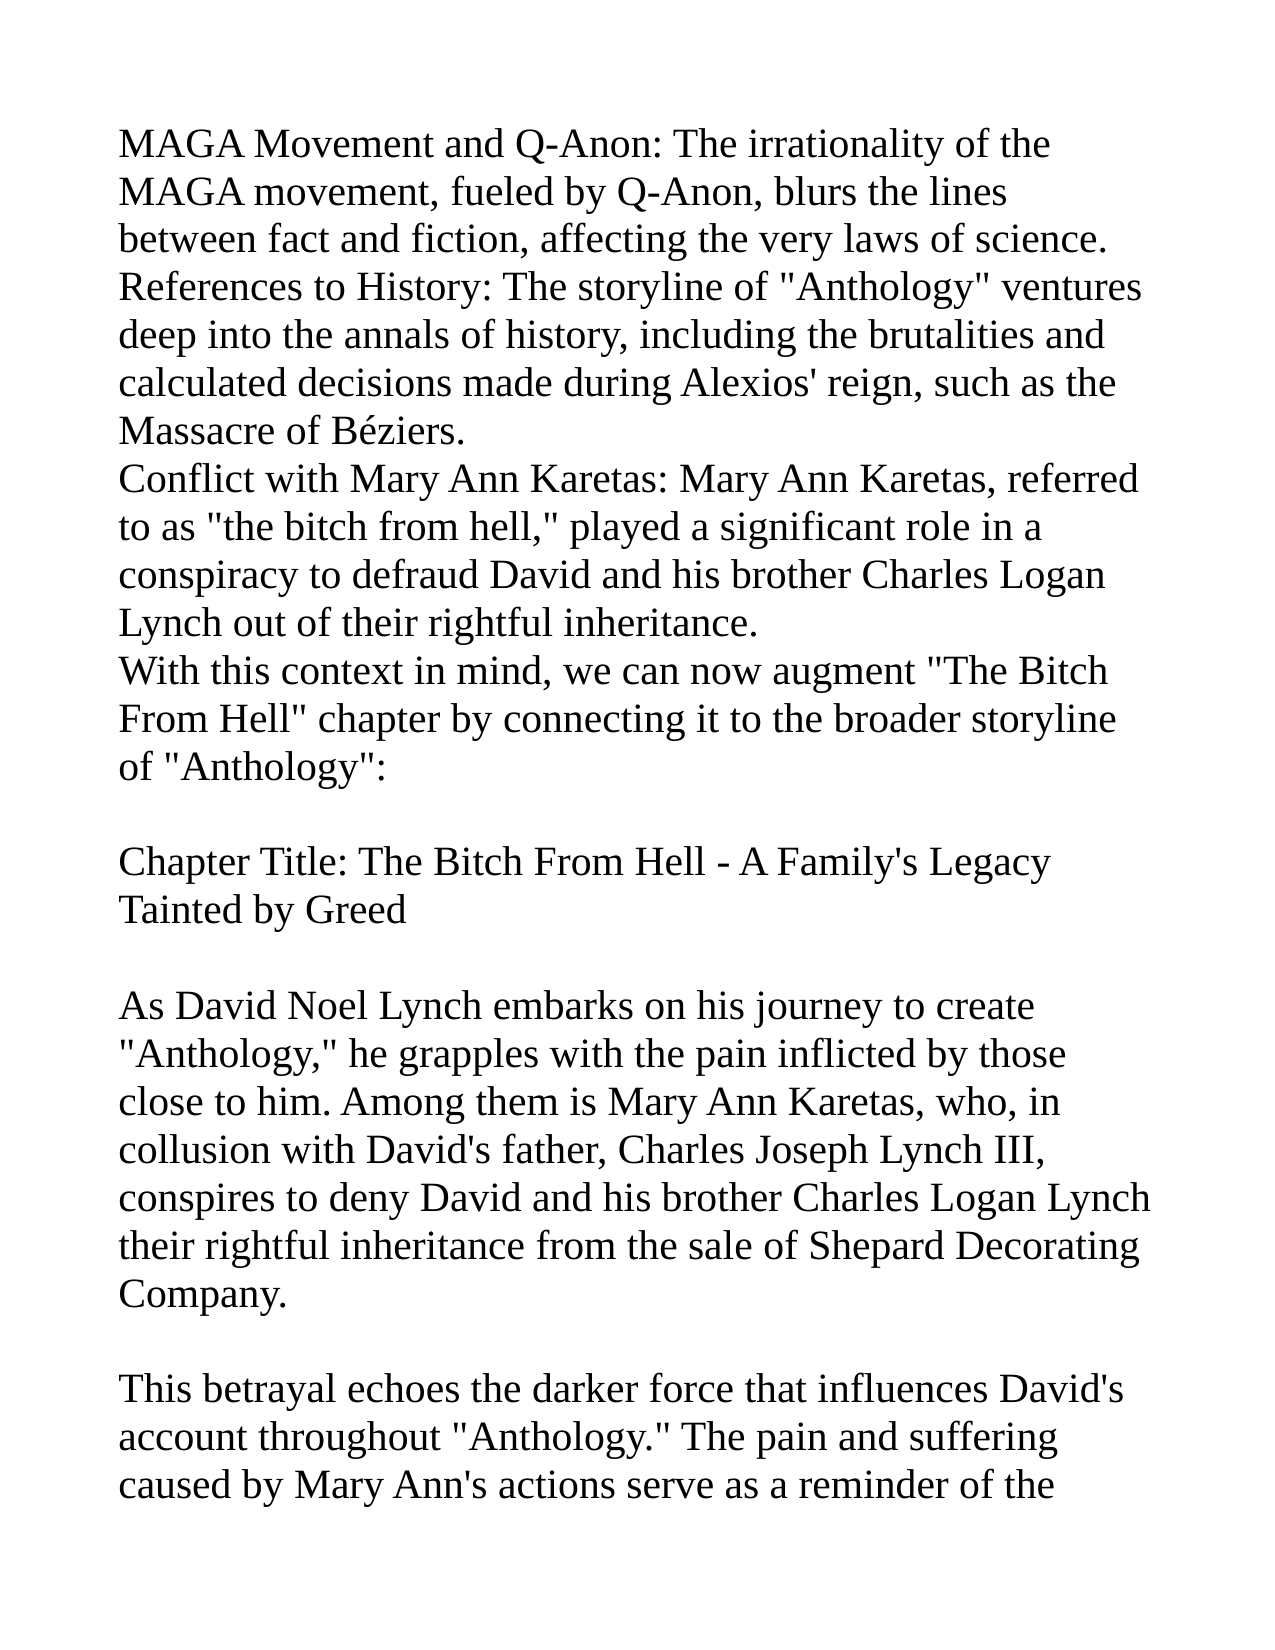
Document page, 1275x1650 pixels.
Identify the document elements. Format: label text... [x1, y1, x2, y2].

text Conflict with Mary Ann Karetas: Mary Ann Karetas, referred to as "the bitch from hell," played a significant role in a conspiracy to defraud David and his brother Charles Logan Lynch out of their rightful inheritance. [118, 453, 1157, 645]
text As David Noel Lynch embarks on his journey to create "Anthology," he grapples with the pain inflicted by those close to him. Among them is Mary Ann Karetas, who, in collusion with David's father, Charles Joseph Lynch III, conspires to deny David and his brother Charles Logan Lynch their rightful inheritance from the sale of Shepard Decorating Company. [118, 981, 1157, 1316]
text MAGA Movement and Q-Anon: The irrationality of the MAGA movement, fueled by Q-Anon, blurs the lines between fact and fiction, affecting the very laws of science. [118, 118, 1157, 262]
text With this context in mind, we can now augment "The Bitch From Hell" chapter by connecting it to the broader storyline of "Anthology": [118, 645, 1157, 789]
text References to History: The storyline of "Anthology" ventures deep into the annals of history, including the brutalities and calculated decisions made during Alexios' reign, such as the Massacre of Béziers. [118, 262, 1157, 453]
text Chapter Title: The Bitch From Hell - A Family's Legacy Tainted by Greed [118, 837, 1157, 933]
text This betrayal echoes the darker force that influences David's account throughout "Anthology." The pain and suffering caused by Mary Ann's actions serve as a reminder of the [118, 1364, 1157, 1508]
